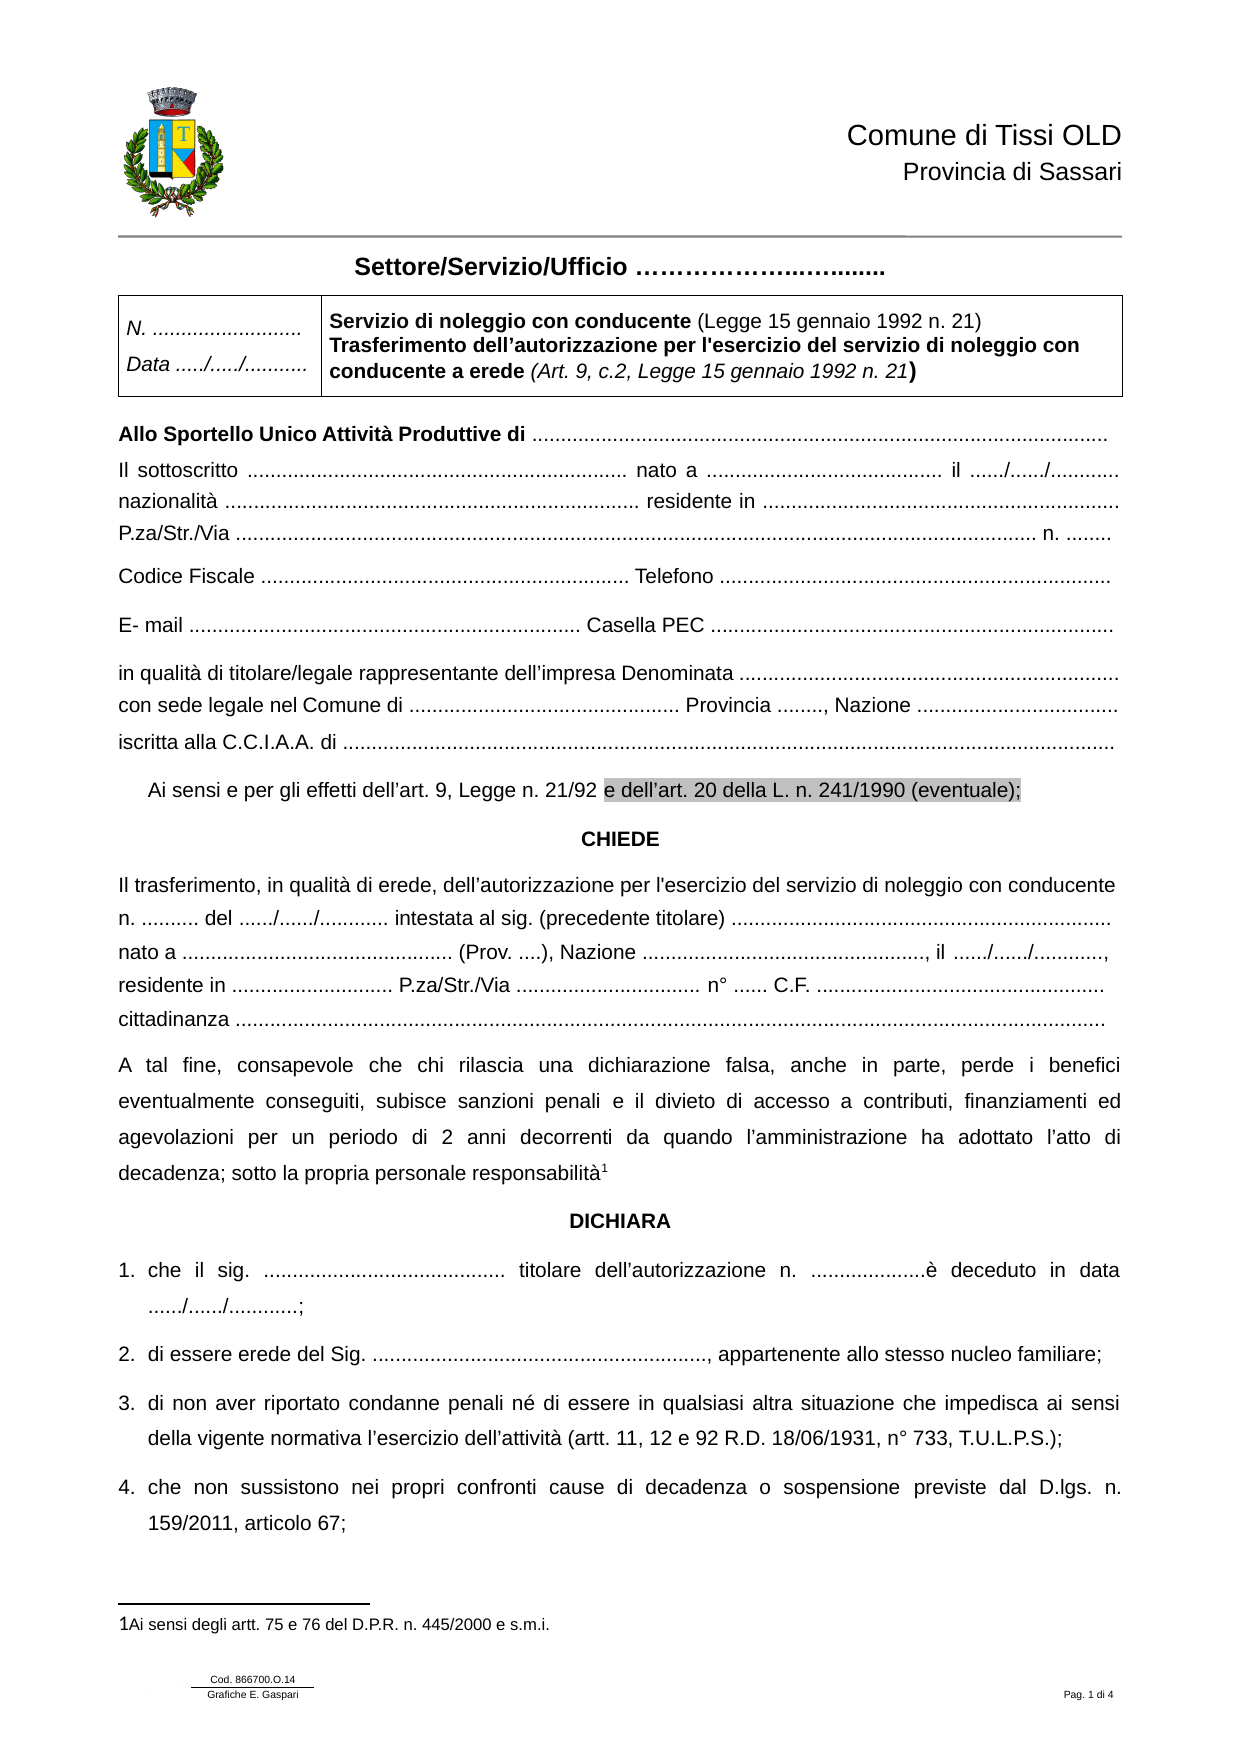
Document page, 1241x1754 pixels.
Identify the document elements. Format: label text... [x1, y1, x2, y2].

text Il sottoscritto .................................................................. nato a ......................................... il ....../....../............ nazionalità ........................................................................ residente in .............................................................. P.za/Str./Via ........................................................................................................................................... n. ........ [118, 458, 1122, 544]
list di essere erede del Sig. .........................................................., appartenente allo stesso nucleo familiare; [118, 1342, 1122, 1366]
subtitle Il trasferimento, in qualità di erede, dell’autorizzazione per l'esercizio del servizio di noleggio con conducente n. .......... del ....../....../............ intestata al sig. (precedente titolare) .................................................................. nato a ............................................... (Prov. ....), Nazione ................................................., il ....../....../............, residente in ............................ P.za/Str./Via ................................ n° ...... C.F. .................................................. cittadinanza ....................................................................................................................................................... [118, 873, 1122, 1031]
subtitle DICHIARA [118, 1209, 1122, 1233]
text A tal fine, consapevole che chi rilascia una dichiarazione falsa, anche in parte, perde i benefici eventualmente conseguiti, subisce sanzioni penali e il divieto di accesso a contributi, finanziamenti ed agevolazioni per un periodo di 2 anni decorrenti da quando l’amministrazione ha adottato l’atto di decadenza; sotto la propria personale responsabilità [118, 1053, 1122, 1184]
subtitle CHIEDE [118, 827, 1122, 851]
text con sede legale nel Comune di ............................................... Provincia ........, Nazione ................................... [118, 693, 1122, 717]
text in qualità di titolare/legale rappresentante dell’impresa Denominata .................................................................. [118, 661, 1122, 685]
list che il sig. .......................................... titolare dell’autorizzazione n. ....................è deceduto in data ....../....../............; [118, 1257, 1122, 1317]
text Allo Sportello Unico Attività Produttive di .................................................................................................... [118, 422, 1122, 446]
text Comune di Tissi OLD [224, 118, 1122, 152]
text E- mail .................................................................... Casella PEC ...................................................................... [118, 612, 1122, 636]
list di non aver riportato condanne penali né di essere in qualsiasi altra situazione che impedisca ai sensi della vigente normativa l’esercizio dell’attività (artt. 11, 12 e 92 R.D. 18/06/1931, n° 733, T.U.L.P.S.); [118, 1390, 1122, 1450]
picture [122, 87, 224, 219]
table_header N. .......................... Data ...../...../........... [119, 296, 321, 396]
text iscritta alla C.C.I.A.A. di ...................................................................................................................................... [118, 730, 1122, 754]
text Codice Fiscale ................................................................ Telefono .................................................................... [118, 564, 1122, 588]
text Settore/Servizio/Ufficio ………………...…........ [118, 252, 1122, 281]
table_header Servizio di noleggio con conducente (Legge 15 gennaio 1992 n. 21) Trasferimento dell’autorizzazione per l'esercizio del servizio di noleggio con conducente a erede (Art. 9, c.2, Legge 15 gennaio 1992 n. 21) [322, 296, 1122, 396]
text Ai sensi e per gli effetti dell’art. 9, Legge n. 21/92 e dell’art. 20 della L. n. 241/1990 (eventuale); [118, 778, 1122, 802]
list che non sussistono nei propri confronti cause di decadenza o sospensione previste dal D.lgs. n. 159/2011, articolo 67; [118, 1475, 1122, 1534]
text Provincia di Sassari [224, 157, 1122, 185]
text Ai sensi degli artt. 75 e 76 del D.P.R. n. 445/2000 e s.m.i. [118, 1610, 1122, 1636]
